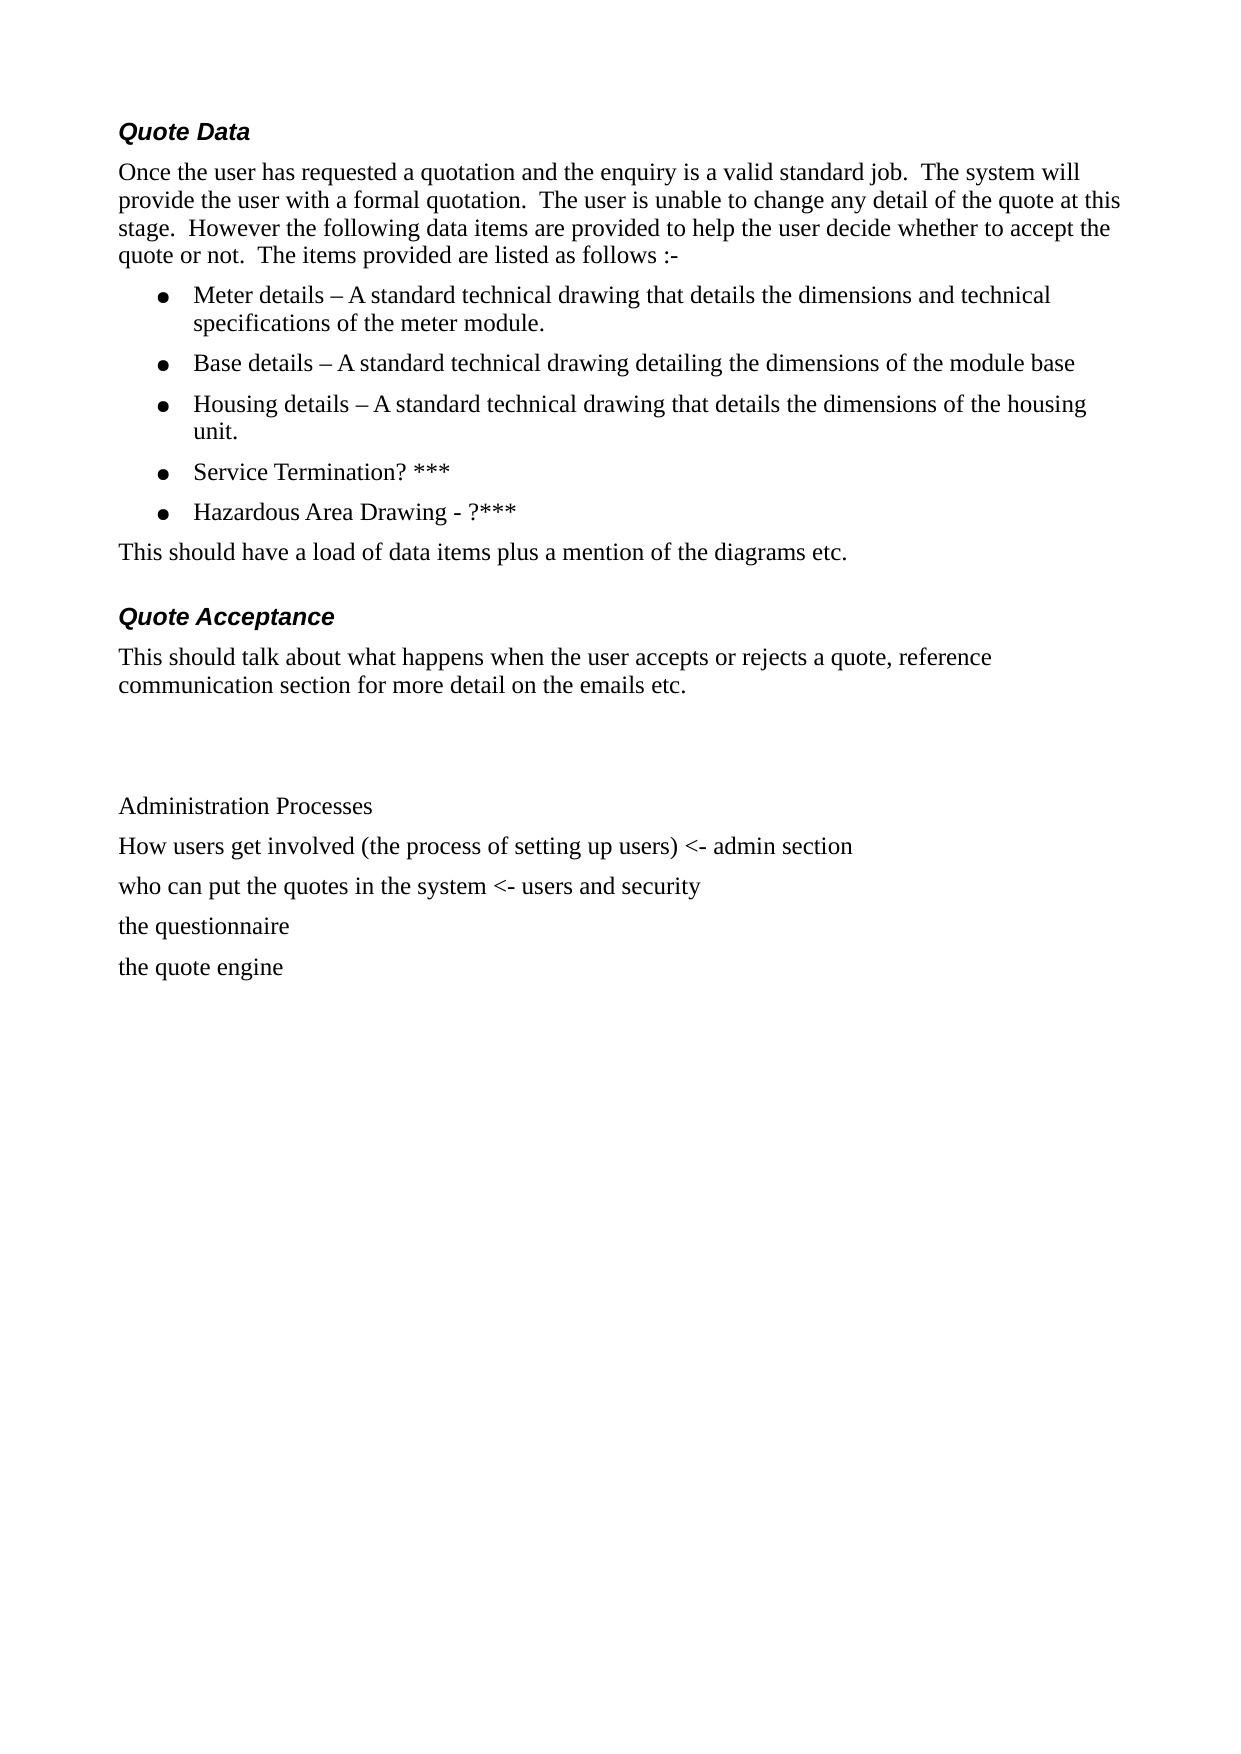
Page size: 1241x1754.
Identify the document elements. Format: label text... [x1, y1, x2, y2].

list Hazardous Area Drawing - ?*** [156, 498, 1122, 526]
text This should have a load of data items plus a mention of the diagrams etc. [118, 538, 1122, 566]
text the questionnaire [118, 912, 1122, 940]
text Once the user has requested a quotation and the enquiry is a valid standard job. The system will provide the user with a formal quotation. The user is unable to change any detail of the quote at this stage. However the following data items are provided to help the user decide whether to accept the quote or not. The items provided are listed as follows :- [118, 158, 1122, 269]
list Service Termination? *** [156, 458, 1122, 485]
subtitle Quote Data [118, 118, 1122, 146]
text This should talk about what happens when the user accepts or rejects a quote, reference communication section for more detail on the emails etc. [118, 643, 1122, 699]
list Meter details – A standard technical drawing that details the dimensions and technical specifications of the meter module. [156, 282, 1122, 337]
list Base details – A standard technical drawing detailing the dimensions of the module base [156, 349, 1122, 377]
subtitle Quote Acceptance [118, 603, 1122, 631]
text who can put the quotes in the system <- users and security [118, 872, 1122, 900]
text the quote engine [118, 953, 1122, 980]
text How users get involved (the process of setting up users) <- admin section [118, 832, 1122, 860]
list Housing details – A standard technical drawing that details the dimensions of the housing unit. [156, 390, 1122, 445]
text Administration Processes [118, 792, 1122, 819]
